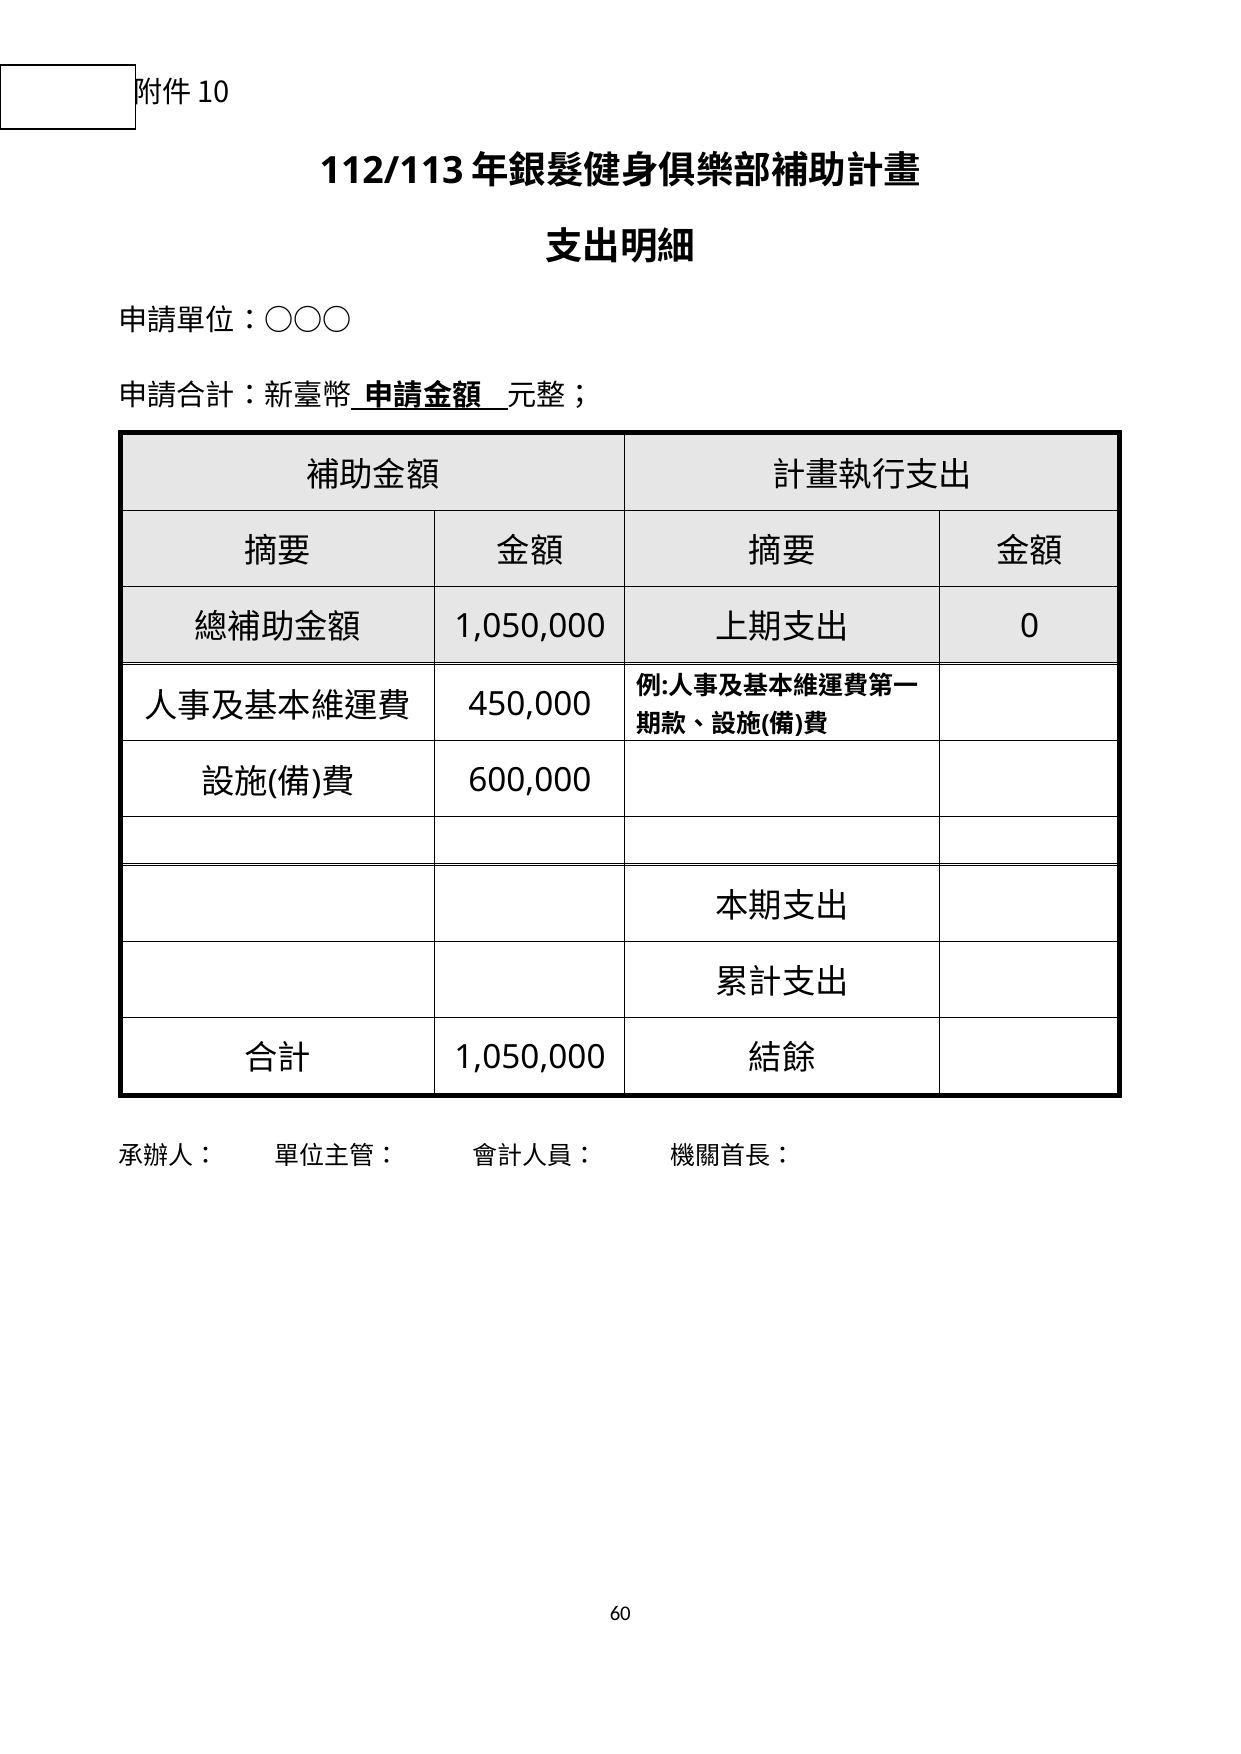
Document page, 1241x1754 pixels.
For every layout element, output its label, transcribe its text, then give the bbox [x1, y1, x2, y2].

table_cell [940, 942, 1117, 1017]
table_cell [435, 866, 624, 941]
table_cell 合計 [123, 1018, 434, 1093]
table_cell [940, 817, 1117, 863]
table_cell 摘要 [123, 511, 434, 586]
table_cell [625, 817, 939, 863]
table_header 補助金額 [123, 435, 624, 510]
table_cell 金額 [940, 511, 1117, 586]
table_header 計畫執行支出 [625, 435, 1117, 510]
table_cell [123, 817, 434, 863]
table_cell [940, 741, 1117, 816]
table_cell [940, 866, 1117, 941]
table_cell 0 [940, 587, 1117, 662]
table_cell 金額 [435, 511, 624, 586]
table_cell 例:人事及基本維運費第一期款、設施(備)費 [625, 665, 939, 740]
table_cell 累計支出 [625, 942, 939, 1017]
table_cell [435, 817, 624, 863]
table_cell 總補助金額 [123, 587, 434, 662]
table_cell 摘要 [625, 511, 939, 586]
table_cell 600,000 [435, 741, 624, 816]
text 支出明細 [118, 205, 1122, 280]
table_cell 本期支出 [625, 866, 939, 941]
text 承辦人： 單位主管： 會計人員： 機關首長： [118, 1135, 1122, 1172]
table_cell 1,050,000 [435, 1018, 624, 1093]
table_cell [940, 665, 1117, 740]
table_cell [435, 942, 624, 1017]
table_cell 人事及基本維運費 [123, 665, 434, 740]
table_cell 設施(備)費 [123, 741, 434, 816]
table_cell [940, 1018, 1117, 1093]
table_cell 結餘 [625, 1018, 939, 1093]
table_cell 上期支出 [625, 587, 939, 662]
table_cell 450,000 [435, 665, 624, 740]
text 申請單位：○○○ [118, 280, 1122, 355]
text 申請合計：新臺幣 申請金額 元整； [118, 355, 1122, 430]
table_cell 1,050,000 [435, 587, 624, 662]
text 附件10 [133, 67, 238, 111]
text 112/113年銀髮健身俱樂部補助計畫 [118, 130, 1122, 205]
table_cell [123, 942, 434, 1017]
table_cell [625, 741, 939, 816]
table_cell [123, 866, 434, 941]
